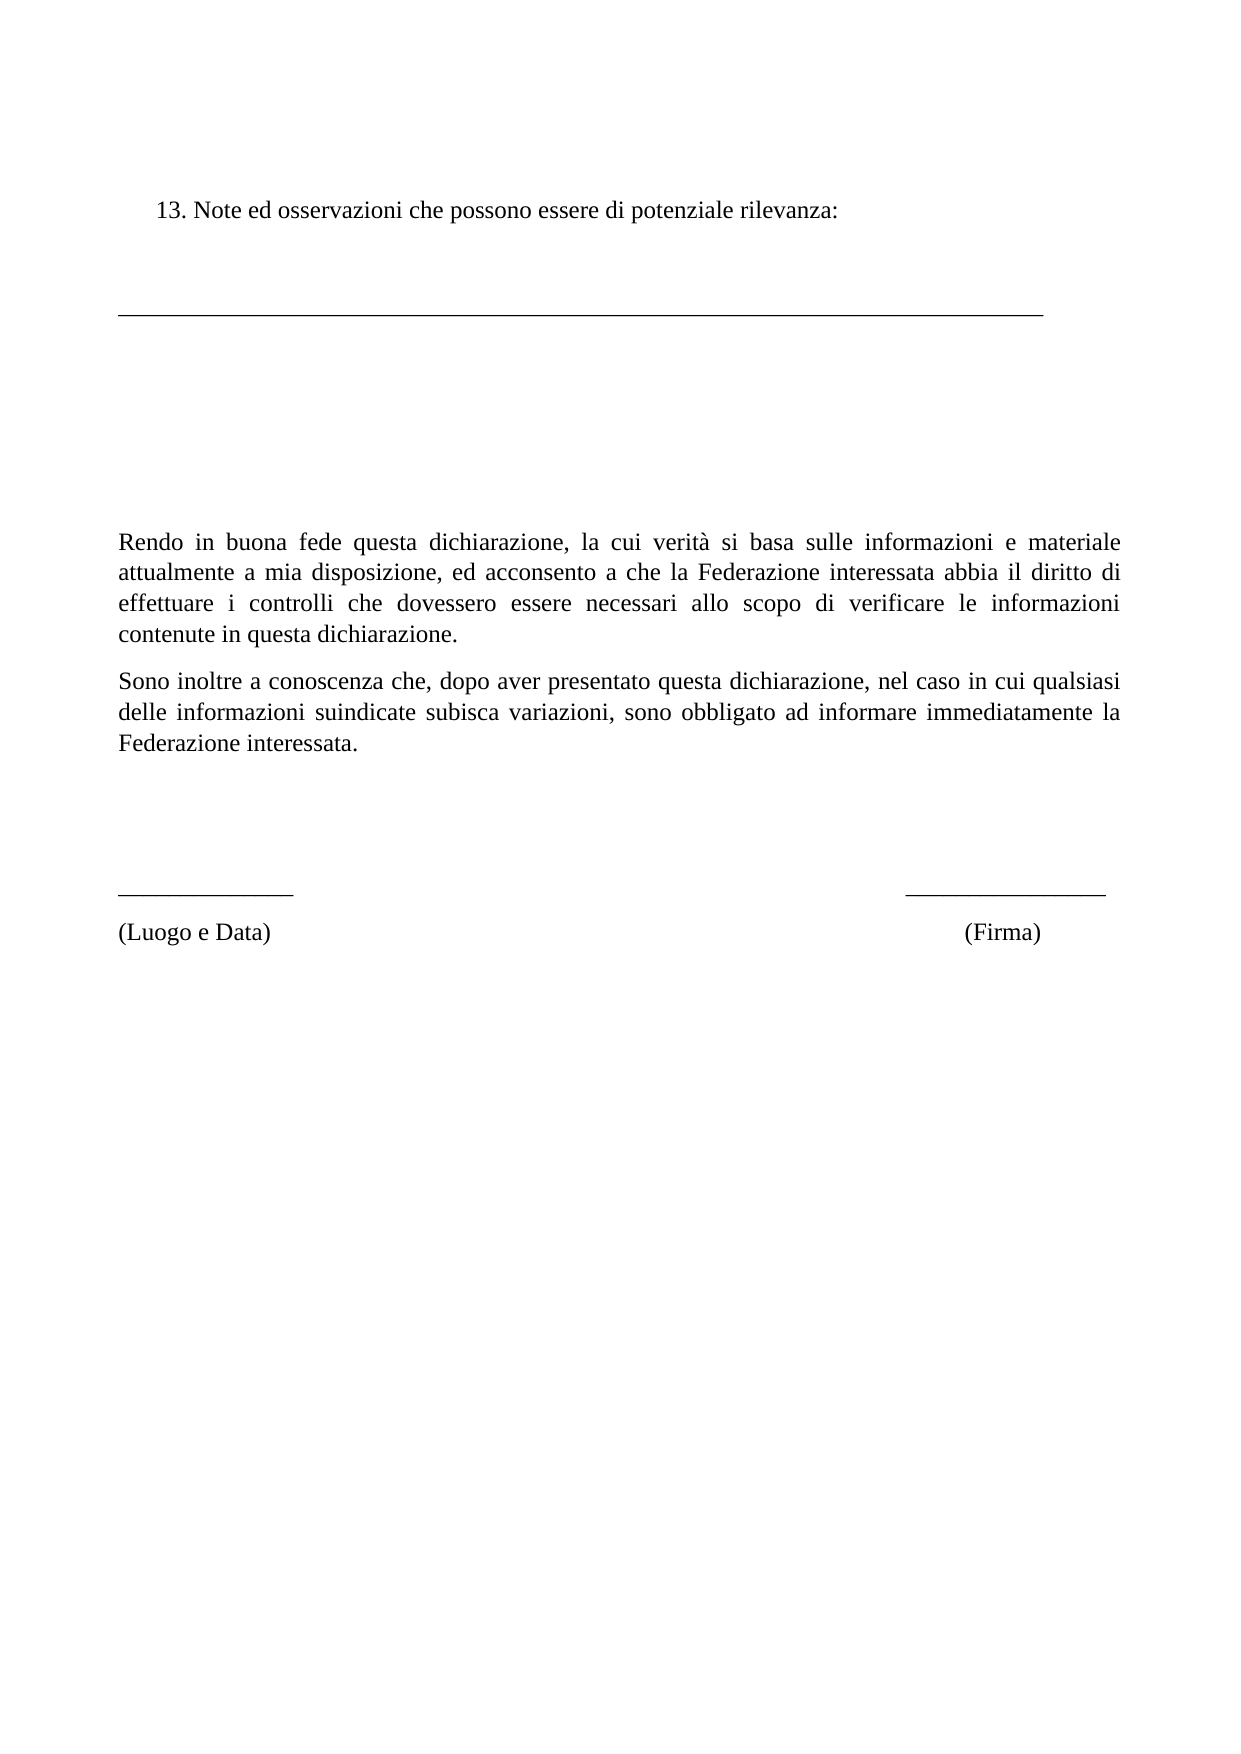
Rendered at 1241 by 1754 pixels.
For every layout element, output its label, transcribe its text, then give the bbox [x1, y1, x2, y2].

text Sono inoltre a conoscenza che, dopo aver presentato questa dichiarazione, nel caso in cui qualsiasi delle informazioni suindicate subisca variazioni, sono obbligato ad informare immediatamente la Federazione interessata. [118, 666, 1122, 757]
text __________________________________________________________________________ [118, 290, 1122, 318]
text (Luogo e Data) (Firma) [118, 917, 1122, 946]
text Rendo in buona fede questa dichiarazione, la cui verità si basa sulle informazioni e materiale attualmente a mia disposizione, ed acconsento a che la Federazione interessata abbia il diritto di effettuare i controlli che dovessero essere necessari allo scopo di verificare le informazioni contenute in questa dichiarazione. [118, 527, 1122, 648]
text ______________ ________________ [118, 870, 1122, 899]
list Note ed osservazioni che possono essere di potenziale rilevanza: [156, 195, 1122, 224]
